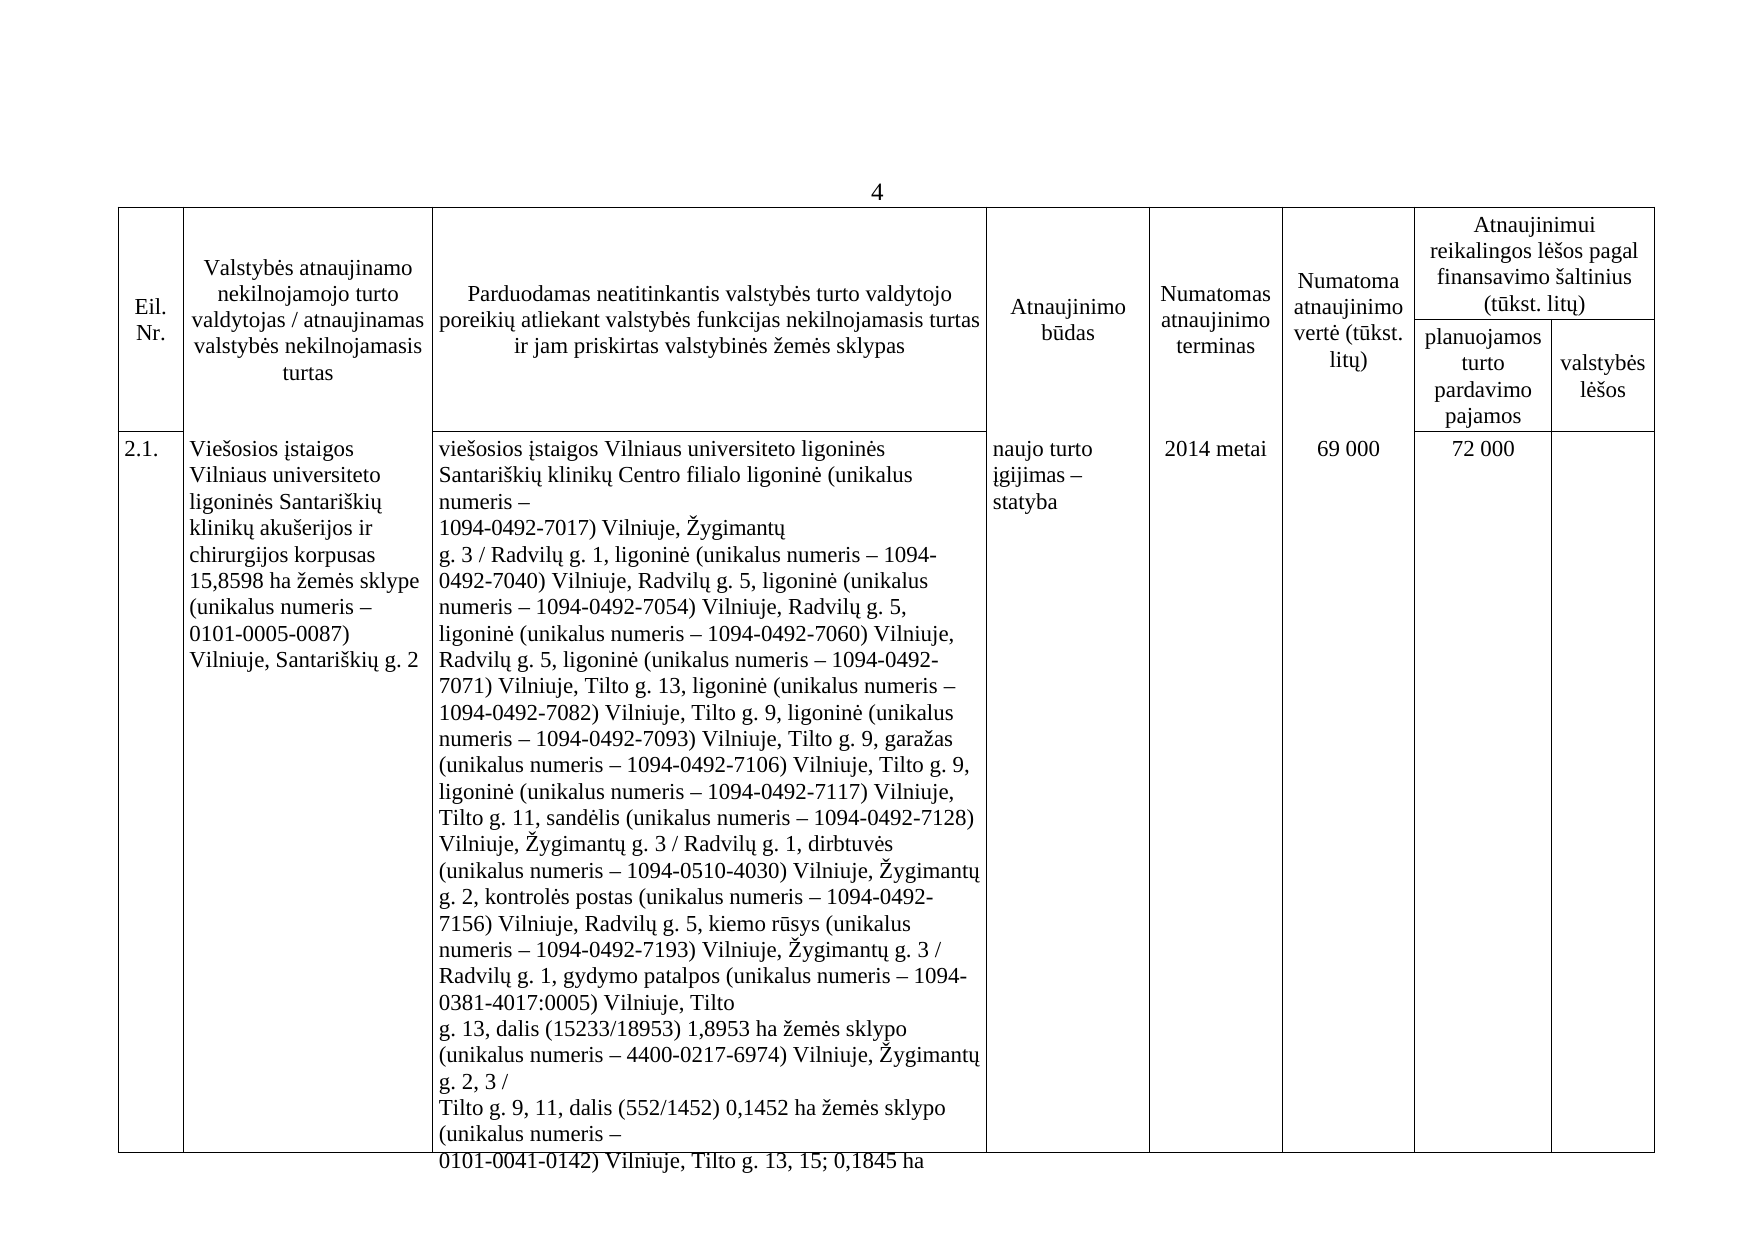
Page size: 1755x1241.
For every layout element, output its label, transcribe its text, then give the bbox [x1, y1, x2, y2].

table_cell 69 000 [1283, 431, 1414, 1152]
table_header Numatoma atnaujinimo vertė (tūkst. litų) [1283, 208, 1414, 431]
table_header Valstybės atnaujinamo nekilnojamojo turto valdytojas / atnaujinamas valstybės nekilnojamasis turtas [184, 208, 432, 431]
table_cell Viešosios įstaigos Vilniaus universiteto ligoninės Santariškių klinikų akušerijos ir chirurgijos korpusas 15,8598 ha žemės sklype (unikalus numeris – 0101-0005-0087) Vilniuje, Santariškių g. 2 [184, 431, 432, 1152]
table_cell 2014 metai [1150, 431, 1282, 1152]
table_header Atnaujinimui reikalingos lėšos pagal finansavimo šaltinius (tūkst. litų) [1415, 208, 1654, 319]
table_cell valstybės lėšos [1552, 320, 1654, 431]
table_header Eil. Nr. [119, 208, 183, 431]
table_cell 2.1. [119, 432, 183, 1152]
table_header Parduodamas neatitinkantis valstybės turto valdytojo poreikių atliekant valstybės funkcijas nekilnojamasis turtas ir jam priskirtas valstybinės žemės sklypas [433, 208, 986, 431]
table_cell planuojamos turto pardavimo pajamos [1415, 320, 1551, 431]
table_cell naujo turto įgijimas – statyba [987, 431, 1149, 1152]
table_cell 72 000 [1415, 432, 1551, 1152]
table_cell viešosios įstaigos Vilniaus universiteto ligoninės Santariškių klinikų Centro filialo ligoninė (unikalus numeris – 1094-0492-7017) Vilniuje, Žygimantų g. 3 / Radvilų g. 1, ligoninė (unikalus numeris – 1094-0492-7040) Vilniuje, Radvilų g. 5, ligoninė (unikalus numeris – 1094-0492-7054) Vilniuje, Radvilų g. 5, ligoninė (unikalus numeris – 1094-0492-7060) Vilniuje, Radvilų g. 5, ligoninė (unikalus numeris – 1094-0492-7071) Vilniuje, Tilto g. 13, ligoninė (unikalus numeris – 1094-0492-7082) Vilniuje, Tilto g. 9, ligoninė (unikalus numeris – 1094-0492-7093) Vilniuje, Tilto g. 9, garažas (unikalus numeris – 1094-0492-7106) Vilniuje, Tilto g. 9, ligoninė (unikalus numeris – 1094-0492-7117) Vilniuje, Tilto g. 11, sandėlis (unikalus numeris – 1094-0492-7128) Vilniuje, Žygimantų g. 3 / Radvilų g. 1, dirbtuvės (unikalus numeris – 1094-0510-4030) Vilniuje, Žygimantų g. 2, kontrolės postas (unikalus numeris – 1094-0492-7156) Vilniuje, Radvilų g. 5, kiemo rūsys (unikalus numeris – 1094-0492-7193) Vilniuje, Žygimantų g. 3 / Radvilų g. 1, gydymo patalpos (unikalus numeris – 1094-0381-4017:0005) Vilniuje, Tilto g. 13, dalis (15233/18953) 1,8953 ha žemės sklypo (unikalus numeris – 4400-0217-6974) Vilniuje, Žygimantų g. 2, 3 / Tilto g. 9, 11, dalis (552/1452) 0,1452 ha žemės sklypo (unikalus numeris – 0101-0041-0142) Vilniuje, Tilto g. 13, 15; 0,1845 ha žemės sklypas (unikalus numeris – 4400-1232-5078) Vilniuje, Tilto g. 11 / Tilto g. 13 [433, 432, 986, 1152]
table_header Numatomas atnaujinimo terminas [1150, 208, 1282, 431]
table_cell [1552, 432, 1654, 1152]
table_header Atnaujinimo būdas [987, 208, 1149, 431]
